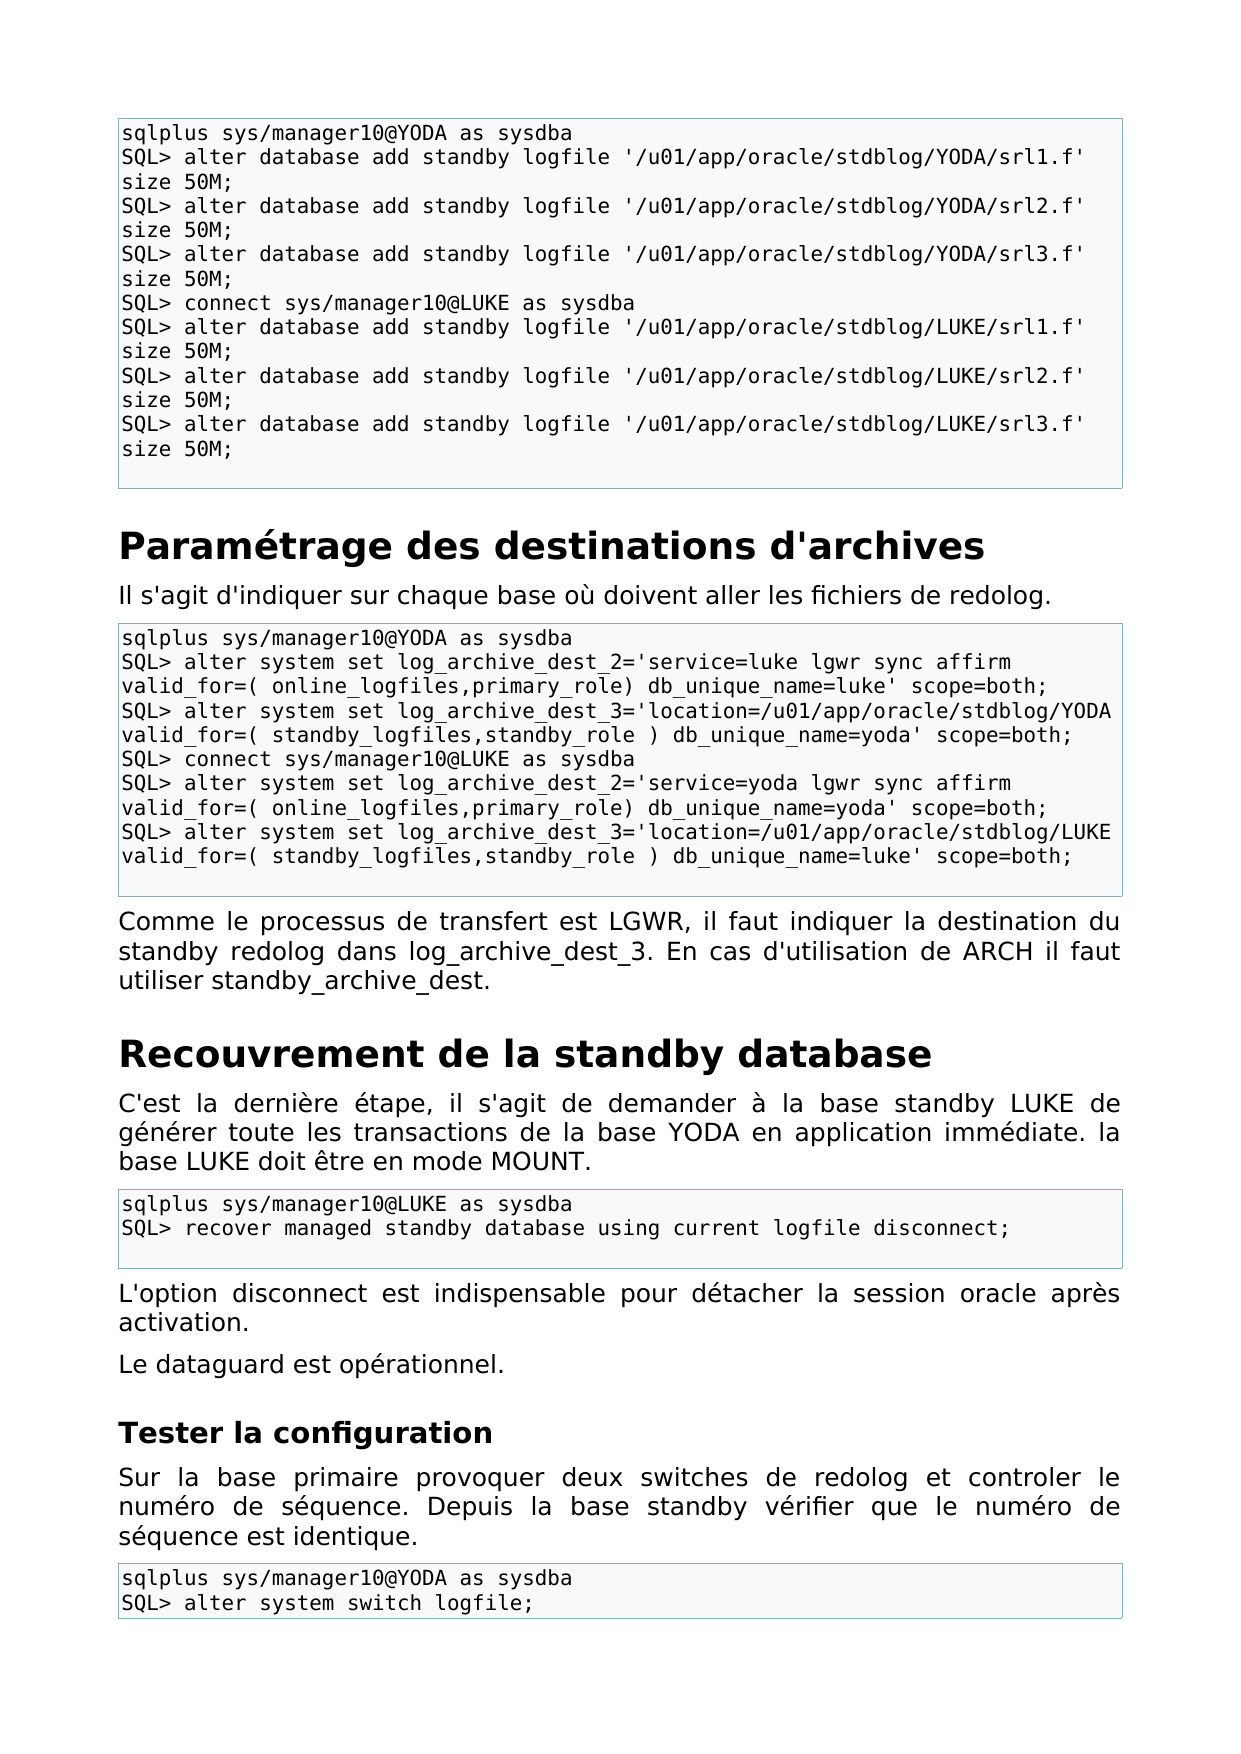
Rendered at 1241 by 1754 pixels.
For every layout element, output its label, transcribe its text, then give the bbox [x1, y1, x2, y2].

text sqlplus sys/manager10@LUKE as sysdba SQL> recover managed standby database using current logfile disconnect; [119, 1190, 1122, 1268]
text L'option disconnect est indispensable pour détacher la session oracle après activation. [118, 1279, 1122, 1338]
text C'est la dernière étape, il s'agit de demander à la base standby LUKE de générer toute les transactions de la base YODA en application immédiate. la base LUKE doit être en mode MOUNT. [118, 1089, 1122, 1176]
text sqlplus sys/manager10@YODA as sysdba SQL> alter system switch logfile; [119, 1564, 1122, 1618]
text Il s'agit d'indiquer sur chaque base où doivent aller les fichiers de redolog. [118, 581, 1122, 610]
text Comme le processus de transfert est LGWR, il faut indiquer la destination du standby redolog dans log_archive_dest_3. En cas d'utilisation de ARCH il faut utiliser standby_archive_dest. [118, 908, 1122, 995]
text Le dataguard est opérationnel. [118, 1350, 1122, 1379]
text sqlplus sys/manager10@YODA as sysdba SQL> alter system set log_archive_dest_2='service=luke lgwr sync affirm valid_for=( online_logfiles,primary_role) db_unique_name=luke' scope=both; SQL> alter system set log_archive_dest_3='location=/u01/app/oracle/stdblog/YODA valid_for=( standby_logfiles,standby_role ) db_unique_name=yoda' scope=both; SQL> connect sys/manager10@LUKE as sysdba SQL> alter system set log_archive_dest_2='service=yoda lgwr sync affirm valid_for=( online_logfiles,primary_role) db_unique_name=yoda' scope=both; SQL> alter system set log_archive_dest_3='location=/u01/app/oracle/stdblog/LUKE valid_for=( standby_logfiles,standby_role ) db_unique_name=luke' scope=both; [119, 624, 1122, 896]
subtitle Tester la configuration [118, 1417, 1122, 1451]
subtitle Recouvrement de la standby database [118, 1033, 1122, 1076]
text sqlplus sys/manager10@YODA as sysdba SQL> alter database add standby logfile '/u01/app/oracle/stdblog/YODA/srl1.f' size 50M; SQL> alter database add standby logfile '/u01/app/oracle/stdblog/YODA/srl2.f' size 50M; SQL> alter database add standby logfile '/u01/app/oracle/stdblog/YODA/srl3.f' size 50M; SQL> connect sys/manager10@LUKE as sysdba SQL> alter database add standby logfile '/u01/app/oracle/stdblog/LUKE/srl1.f' size 50M; SQL> alter database add standby logfile '/u01/app/oracle/stdblog/LUKE/srl2.f' size 50M; SQL> alter database add standby logfile '/u01/app/oracle/stdblog/LUKE/srl3.f' size 50M; [119, 119, 1122, 488]
text Sur la base primaire provoquer deux switches de redolog et controler le numéro de séquence. Depuis la base standby vérifier que le numéro de séquence est identique. [118, 1463, 1122, 1551]
subtitle Paramétrage des destinations d'archives [118, 525, 1122, 569]
